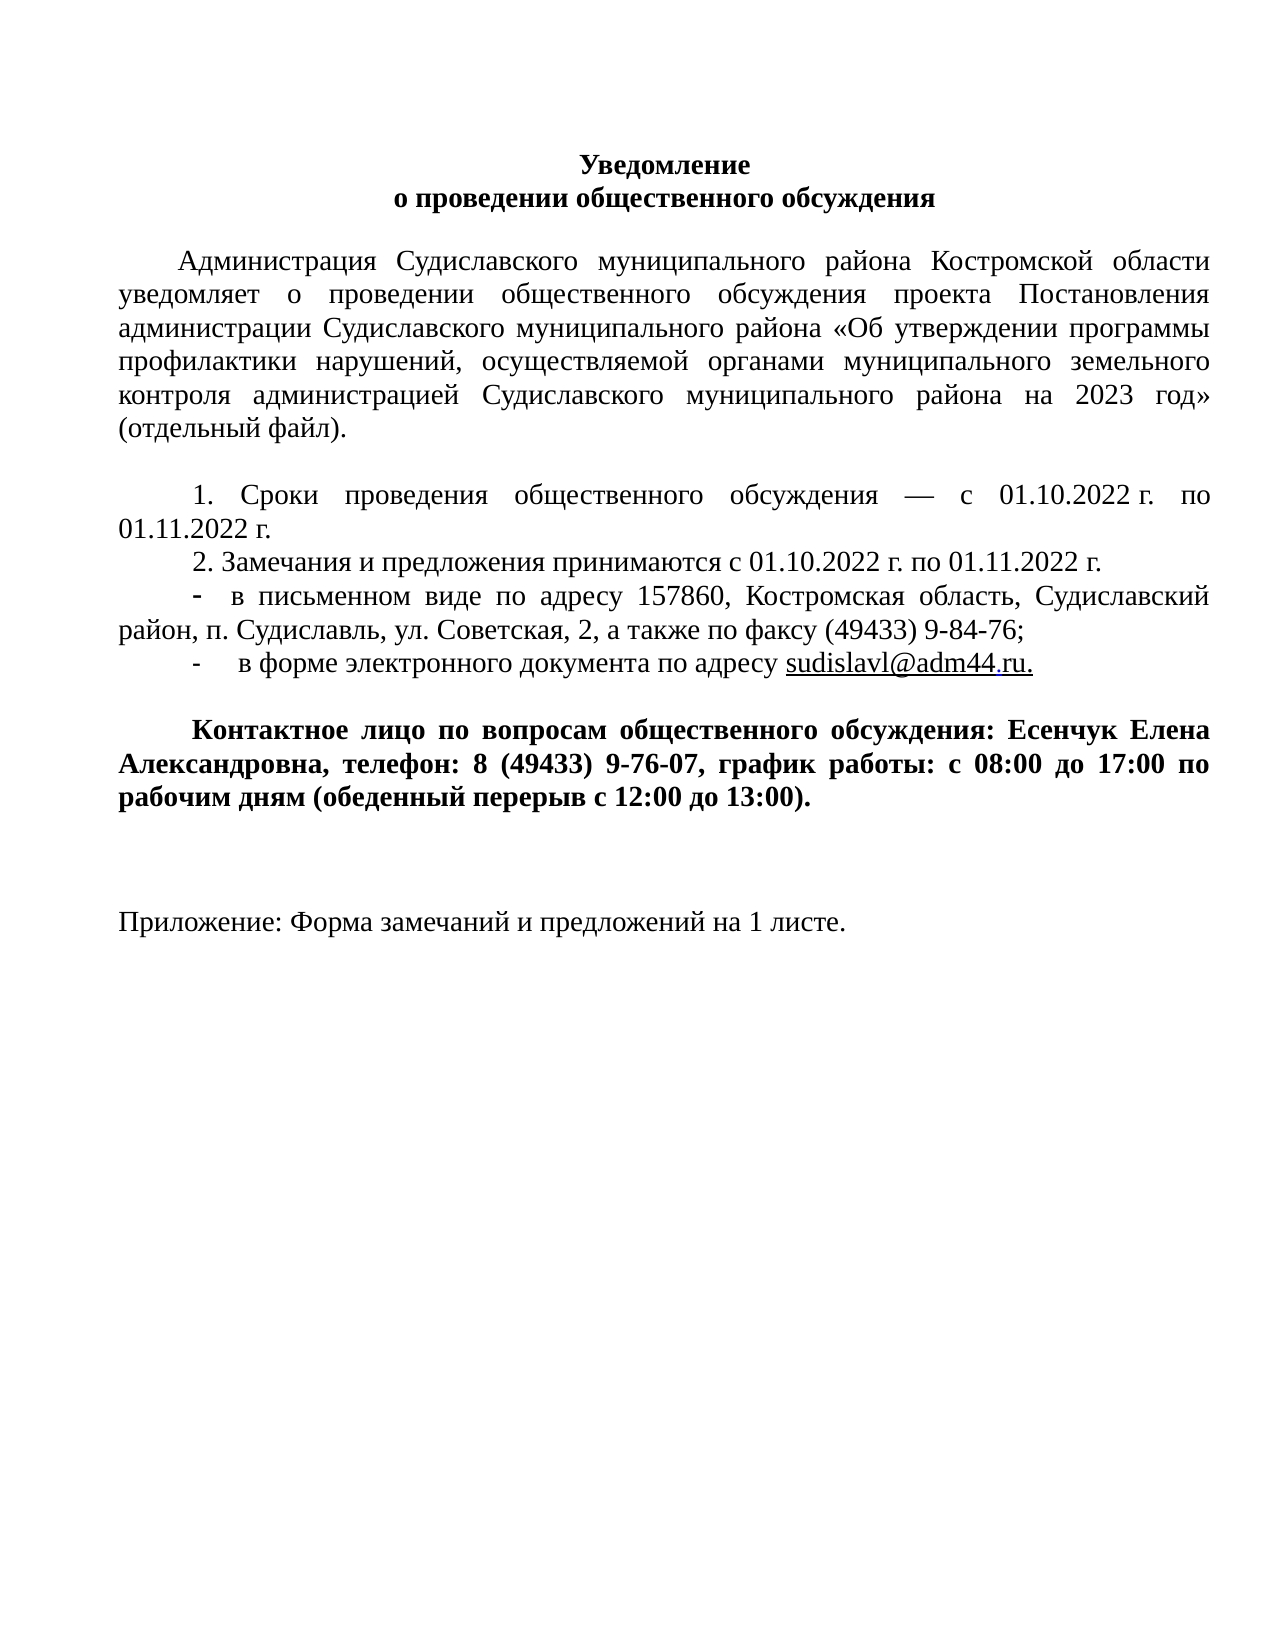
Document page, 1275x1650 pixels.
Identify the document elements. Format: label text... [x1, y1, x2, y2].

text 2. Замечания и предложения принимаются с 01.10.2022 г. по 01.11.2022 г. [118, 544, 1211, 578]
text Уведомление [118, 147, 1211, 180]
list в форме электронного документа по адресу sudislavl@adm44.ru. [118, 645, 1211, 679]
text Приложение: Форма замечаний и предложений на 1 листе. [118, 904, 1211, 938]
text Контактное лицо по вопросам общественного обсуждения: Есенчук Елена Александровна, телефон: 8 (49433) 9-76-07, график работы: с 08:00 до 17:00 по рабочим дням (обеденный перерыв с 12:00 до 13:00). [118, 712, 1211, 813]
text Администрация Судиславского муниципального района Костромской области уведомляет о проведении общественного обсуждения проекта Постановления администрации Судиславского муниципального района «Об утверждении программы профилактики нарушений, осуществляемой органами муниципального земельного контроля администрацией Судиславского муниципального района на 2023 год» (отдельный файл). [118, 243, 1211, 444]
list в письменном виде по адресу 157860, Костромская область, Судиславский район, п. Судиславль, ул. Советская, 2, а также по факсу (49433) 9-84-76; [118, 578, 1211, 645]
text 1. Сроки проведения общественного обсуждения — с 01.10.2022 г. по 01.11.2022 г. [118, 477, 1211, 544]
text о проведении общественного обсуждения [118, 180, 1211, 214]
